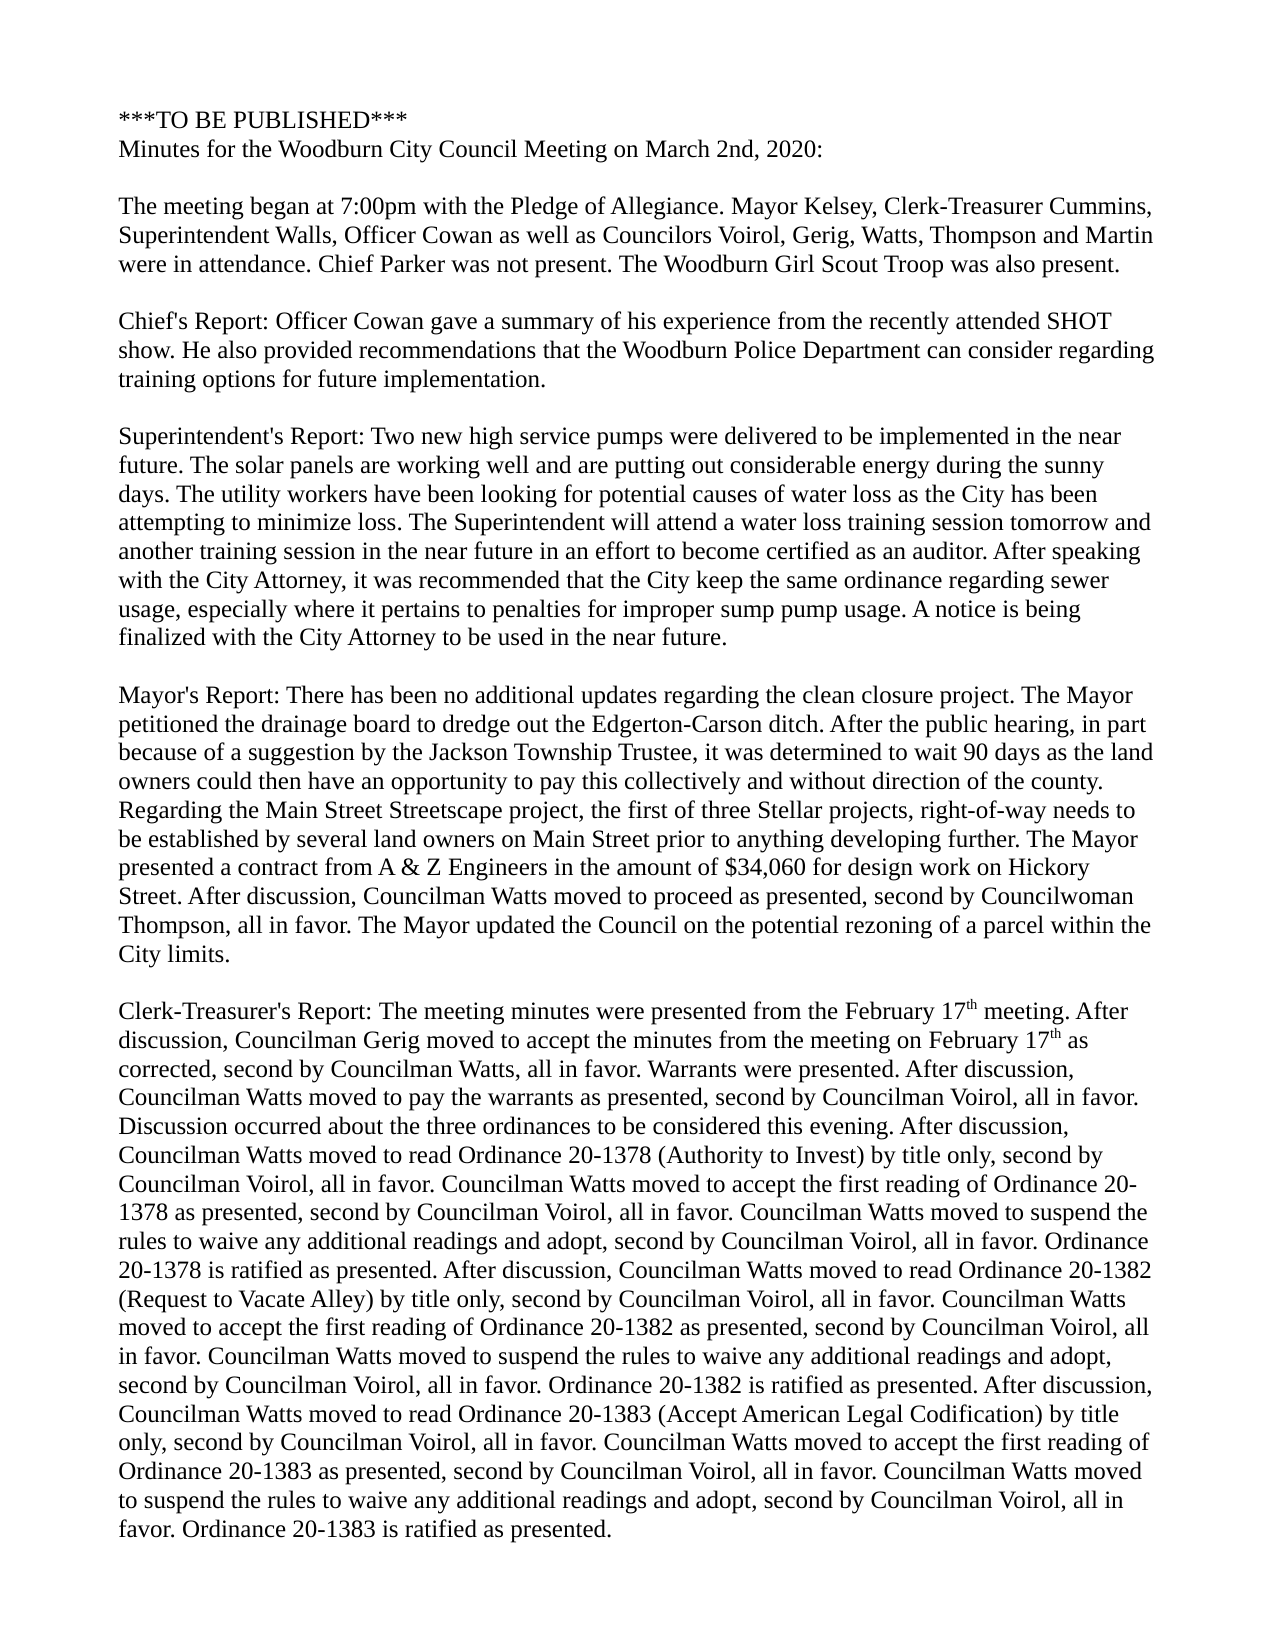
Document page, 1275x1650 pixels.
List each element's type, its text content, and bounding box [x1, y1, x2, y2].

text ***TO BE PUBLISHED*** [118, 105, 1157, 134]
text Mayor's Report: There has been no additional updates regarding the clean closure project. The Mayor petitioned the drainage board to dredge out the Edgerton-Carson ditch. After the public hearing, in part because of a suggestion by the Jackson Township Trustee, it was determined to wait 90 days as the land owners could then have an opportunity to pay this collectively and without direction of the county. Regarding the Main Street Streetscape project, the first of three Stellar projects, right-of-way needs to be established by several land owners on Main Street prior to anything developing further. The Mayor presented a contract from A & Z Engineers in the amount of $34,060 for design work on Hickory Street. After discussion, Councilman Watts moved to proceed as presented, second by Councilwoman Thompson, all in favor. The Mayor updated the Council on the potential rezoning of a parcel within the City limits. [118, 680, 1157, 967]
text Minutes for the Woodburn City Council Meeting on March 2nd, 2020: [118, 134, 1157, 162]
text The meeting began at 7:00pm with the Pledge of Allegiance. Mayor Kelsey, Clerk-Treasurer Cummins, Superintendent Walls, Officer Cowan as well as Councilors Voirol, Gerig, Watts, Thompson and Martin were in attendance. Chief Parker was not present. The Woodburn Girl Scout Troop was also present. [118, 191, 1157, 277]
text Clerk-Treasurer's Report: The meeting minutes were presented from the February 17th meeting. After discussion, Councilman Gerig moved to accept the minutes from the meeting on February 17th as corrected, second by Councilman Watts, all in favor. Warrants were presented. After discussion, Councilman Watts moved to pay the warrants as presented, second by Councilman Voirol, all in favor. Discussion occurred about the three ordinances to be considered this evening. After discussion, Councilman Watts moved to read Ordinance 20-1378 (Authority to Invest) by title only, second by Councilman Voirol, all in favor. Councilman Watts moved to accept the first reading of Ordinance 20-1378 as presented, second by Councilman Voirol, all in favor. Councilman Watts moved to suspend the rules to waive any additional readings and adopt, second by Councilman Voirol, all in favor. Ordinance 20-1378 is ratified as presented. After discussion, Councilman Watts moved to read Ordinance 20-1382 (Request to Vacate Alley) by title only, second by Councilman Voirol, all in favor. Councilman Watts moved to accept the first reading of Ordinance 20-1382 as presented, second by Councilman Voirol, all in favor. Councilman Watts moved to suspend the rules to waive any additional readings and adopt, second by Councilman Voirol, all in favor. Ordinance 20-1382 is ratified as presented. After discussion, Councilman Watts moved to read Ordinance 20-1383 (Accept American Legal Codification) by title only, second by Councilman Voirol, all in favor. Councilman Watts moved to accept the first reading of Ordinance 20-1383 as presented, second by Councilman Voirol, all in favor. Councilman Watts moved to suspend the rules to waive any additional readings and adopt, second by Councilman Voirol, all in favor. Ordinance 20-1383 is ratified as presented. [118, 996, 1157, 1542]
text Superintendent's Report: Two new high service pumps were delivered to be implemented in the near future. The solar panels are working well and are putting out considerable energy during the sunny days. The utility workers have been looking for potential causes of water loss as the City has been attempting to minimize loss. The Superintendent will attend a water loss training session tomorrow and another training session in the near future in an effort to become certified as an auditor. After speaking with the City Attorney, it was recommended that the City keep the same ordinance regarding sewer usage, especially where it pertains to penalties for improper sump pump usage. A notice is being finalized with the City Attorney to be used in the near future. [118, 421, 1157, 651]
text Chief's Report: Officer Cowan gave a summary of his experience from the recently attended SHOT show. He also provided recommendations that the Woodburn Police Department can consider regarding training options for future implementation. [118, 306, 1157, 392]
